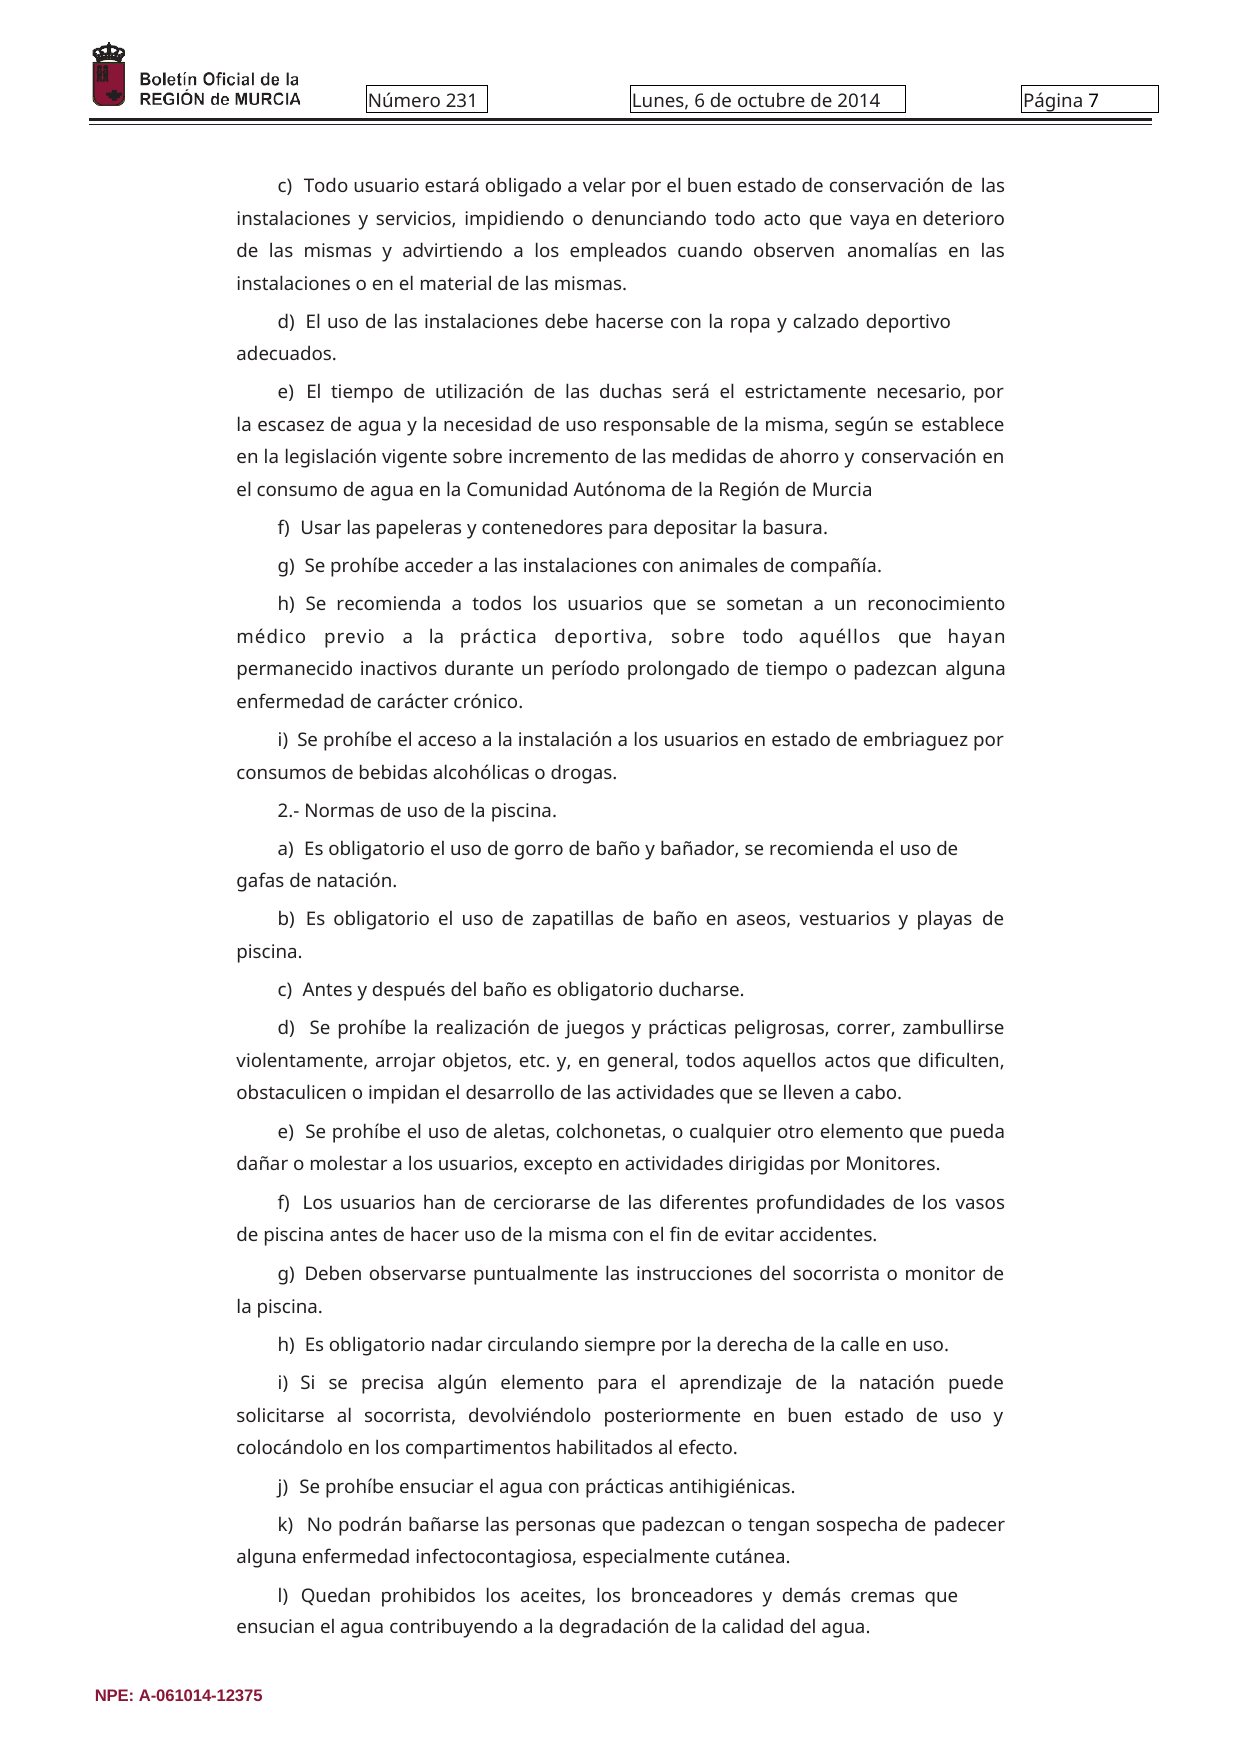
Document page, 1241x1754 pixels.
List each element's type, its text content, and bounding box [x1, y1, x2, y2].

list Se prohíbe la realización de juegos y prácticas peligrosas, correr, zambullirse violentamente, arrojar objetos, etc. y, en general, todos aquellos actos que dificulten, obstaculicen o impidan el desarrollo de las actividades que se lleven a cabo. [236, 1014, 1005, 1105]
list Se prohíbe el uso de aletas, colchonetas, o cualquier otro elemento que pueda dañar o molestar a los usuarios, excepto en actividades dirigidas por Monitores. [236, 1118, 1005, 1176]
text 2.- Normas de uso de la piscina. [277, 798, 1065, 823]
list Todo usuario estará obligado a velar por el buen estado de conservación de las instalaciones y servicios, impidiendo o denunciando todo acto que vaya en deterioro de las mismas y advirtiendo a los empleados cuando observen anomalías en las instalaciones o en el material de las mismas. [236, 172, 1005, 296]
list Es obligatorio el uso de zapatillas de baño en aseos, vestuarios y playas de piscina. [236, 905, 1004, 963]
list Se prohíbe acceder a las instalaciones con animales de compañía. [277, 552, 1065, 578]
text adecuados. [236, 341, 1065, 366]
list Antes y después del baño es obligatorio ducharse. [277, 976, 1065, 1002]
text ensucian el agua contribuyendo a la degradación de la calidad del agua. [236, 1614, 1065, 1639]
list Se recomienda a todos los usuarios que se sometan a un reconocimiento médico previo a la práctica deportiva, sobre todo aquéllos que hayan permanecido inactivos durante un período prolongado de tiempo o padezcan alguna enfermedad de carácter crónico. [236, 590, 1006, 714]
list El tiempo de utilización de las duchas será el estrictamente necesario, por la escasez de agua y la necesidad de uso responsable de la misma, según se establece en la legislación vigente sobre incremento de las medidas de ahorro y conservación en el consumo de agua en la Comunidad Autónoma de la Región de Murcia [236, 378, 1004, 502]
list Quedan prohibidos los aceites, los bronceadores y demás cremas que [277, 1582, 1065, 1607]
list Se prohíbe ensuciar el agua con prácticas antihigiénicas. [277, 1473, 1065, 1498]
list Es obligatorio el uso de gorro de baño y bañador, se recomienda el uso de [277, 836, 1065, 861]
list Se prohíbe el acceso a la instalación a los usuarios en estado de embriaguez por consumos de bebidas alcohólicas o drogas. [236, 727, 1004, 785]
list Si se precisa algún elemento para el aprendizaje de la natación puede solicitarse al socorrista, devolviéndolo posteriormente en buen estado de uso y colocándolo en los compartimentos habilitados al efecto. [236, 1369, 1004, 1460]
list Los usuarios han de cerciorarse de las diferentes profundidades de los vasos de piscina antes de hacer uso de la misma con el fin de evitar accidentes. [236, 1189, 1005, 1247]
picture [92, 42, 125, 106]
picture [140, 72, 301, 105]
text gafas de natación. [236, 867, 1065, 893]
list No podrán bañarse las personas que padezcan o tengan sospecha de padecer alguna enfermedad infectocontagiosa, especialmente cutánea. [236, 1511, 1005, 1569]
list Deben observarse puntualmente las instrucciones del socorrista o monitor de la piscina. [236, 1260, 1004, 1318]
list Es obligatorio nadar circulando siempre por la derecha de la calle en uso. [277, 1331, 1065, 1357]
list Usar las papeleras y contenedores para depositar la basura. [277, 515, 1065, 540]
list El uso de las instalaciones debe hacerse con la ropa y calzado deportivo [277, 309, 1065, 334]
